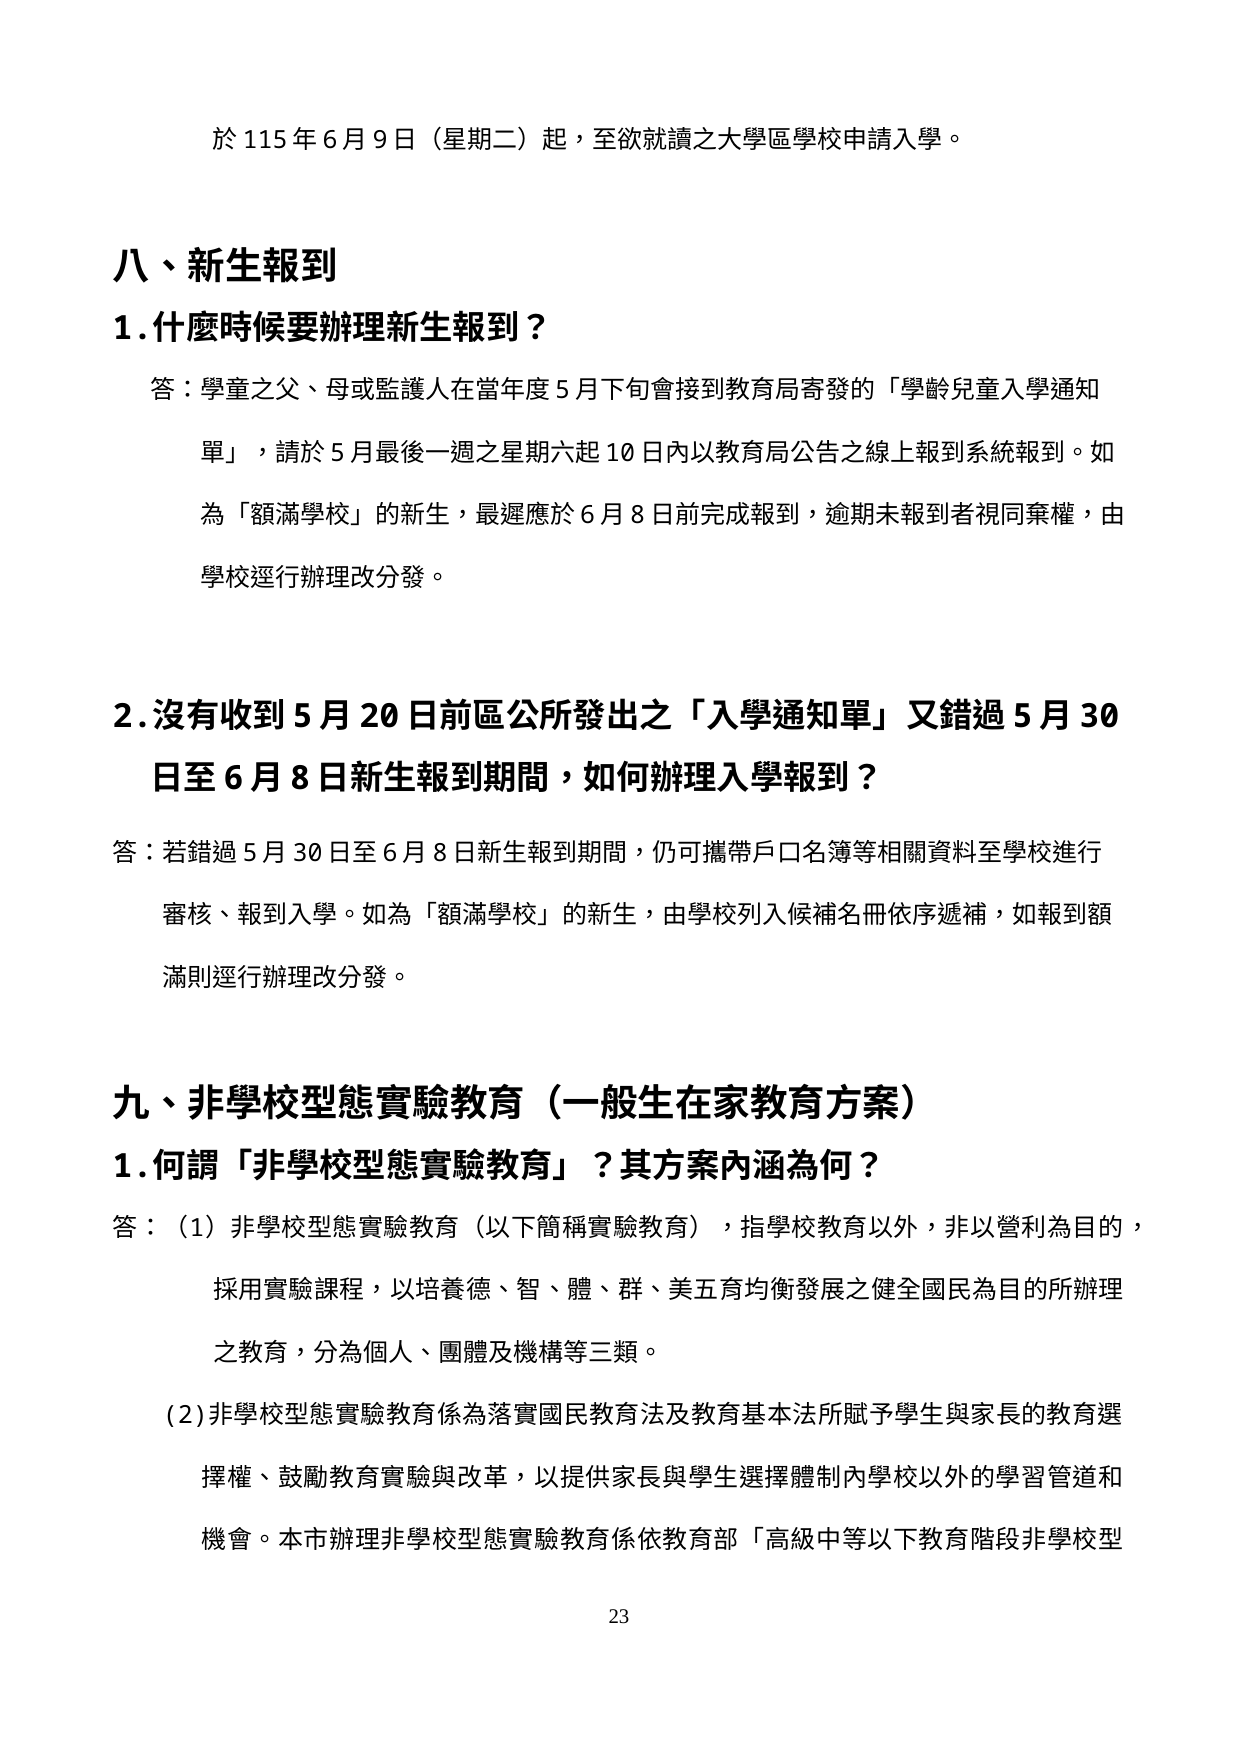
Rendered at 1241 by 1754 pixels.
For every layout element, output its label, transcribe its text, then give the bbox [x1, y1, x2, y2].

text 答：若錯過5月30日至6月8日新生報到期間，仍可攜帶戶口名簿等相關資料至學校進行審核、報到入學。如為「額滿學校」的新生，由學校列入候補名冊依序遞補，如報到額滿則逕行辦理改分發。 [112, 809, 1125, 996]
text 答：學童之父、母或監護人在當年度5月下旬會接到教育局寄發的「學齡兒童入學通知單」，請於5月最後一週之星期六起10日內以教育局公告之線上報到系統報到。如為「額滿學校」的新生，最遲應於6月8日前完成報到，逾期未報到者視同棄權，由學校逕行辦理改分發。 [150, 346, 1125, 596]
text 八、新生報到 [112, 221, 1125, 284]
text 於115年6月9日（星期二）起，至欲就讀之大學區學校申請入學。 [150, 96, 1125, 159]
text 2.沒有收到5月20日前區公所發出之「入學通知單」又錯過5月30日至6月8日新生報到期間，如何辦理入學報到？ [112, 671, 1125, 796]
text 1.什麼時候要辦理新生報到？ [112, 284, 1125, 346]
text (2)非學校型態實驗教育係為落實國民教育法及教育基本法所賦予學生與家長的教育選擇權、鼓勵教育實驗與改革，以提供家長與學生選擇體制內學校以外的學習管道和機會。本市辦理非學校型態實驗教育係依教育部「高級中等以下教育階段非學校型 [163, 1371, 1125, 1559]
text 1.何謂「非學校型態實驗教育」？其方案內涵為何？ [112, 1121, 1125, 1184]
text 答：（1）非學校型態實驗教育（以下簡稱實驗教育），指學校教育以外，非以營利為目的，採用實驗課程，以培養德、智、體、群、美五育均衡發展之健全國民為目的所辦理之教育，分為個人、團體及機構等三類。 [112, 1184, 1125, 1371]
text 九、非學校型態實驗教育（一般生在家教育方案） [112, 1059, 1125, 1121]
